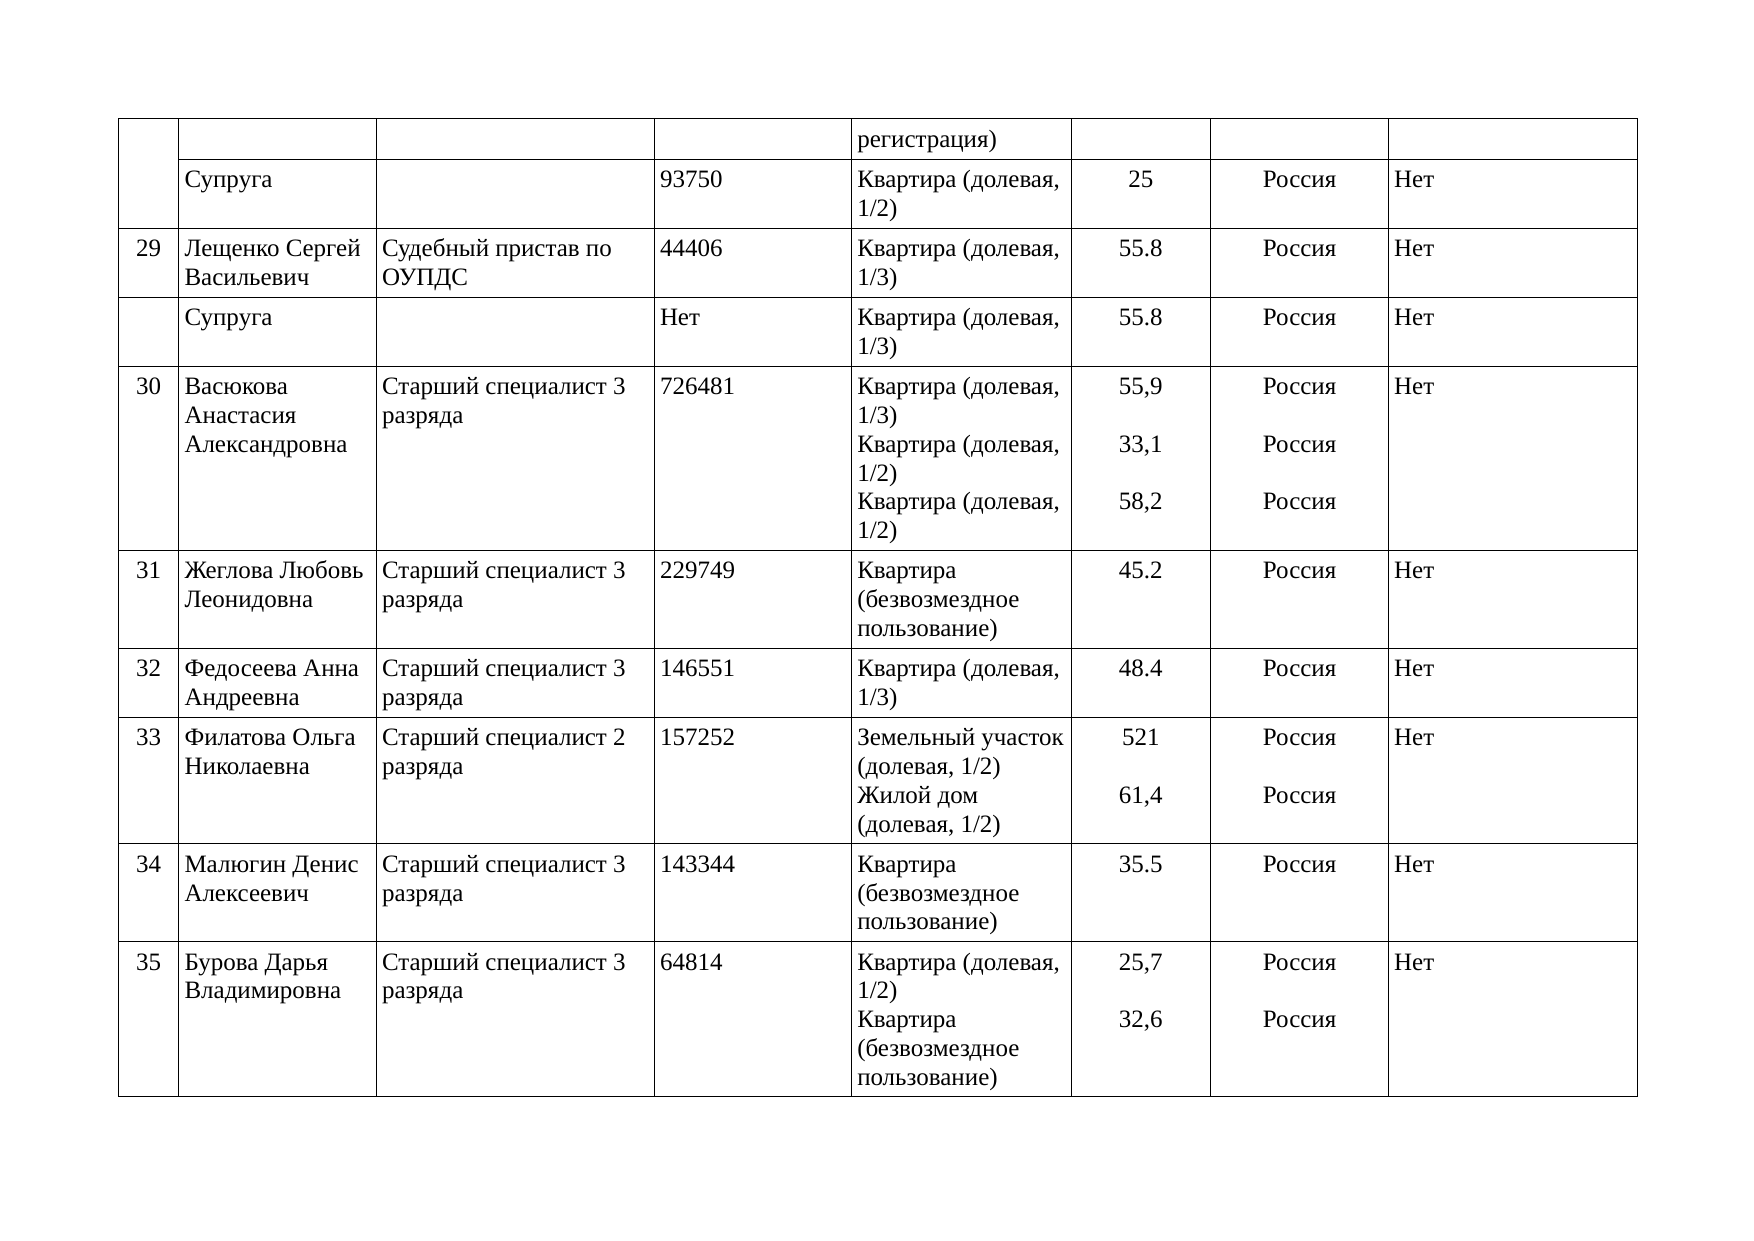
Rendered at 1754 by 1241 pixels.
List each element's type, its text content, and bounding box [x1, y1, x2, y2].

table_cell [119, 298, 178, 366]
table_cell 45,2 [1072, 551, 1210, 647]
table_cell Нет [1389, 649, 1637, 717]
table_cell [377, 298, 654, 366]
table_cell [377, 160, 654, 227]
table_cell 726481 [655, 367, 851, 550]
table_cell 35,5 [1072, 844, 1210, 941]
table_cell Федосеева Анна Андреевна [179, 649, 376, 717]
table_cell Россия [1211, 298, 1388, 366]
table_cell Россия [1211, 551, 1388, 647]
table_cell [377, 119, 654, 158]
table_cell 157252 [655, 718, 851, 843]
table_cell 55,8 [1072, 298, 1210, 366]
table_cell Россия [1211, 844, 1388, 941]
table_cell 32 [119, 649, 178, 717]
table_cell Земельный участок (долевая, 1/2) Жилой дом (долевая, 1/2) [852, 718, 1071, 843]
table_cell Россия [1211, 649, 1388, 717]
table_cell Нет [1389, 844, 1637, 941]
table_cell 25,7 32,6 [1072, 942, 1210, 1096]
table_cell 25 [1072, 160, 1210, 227]
table_cell Квартира (долевая, 1/3) [852, 298, 1071, 366]
table_cell 93750 [655, 160, 851, 227]
table_cell 29 [119, 229, 178, 297]
table_cell Старший специалист 2 разряда [377, 718, 654, 843]
table_cell Нет [1389, 298, 1637, 366]
table_cell Малюгин Денис Алексеевич [179, 844, 376, 941]
table_cell 229749 [655, 551, 851, 647]
table_cell Нет [1389, 367, 1637, 550]
table_cell Квартира (долевая, 1/3) [852, 649, 1071, 717]
table_cell Нет [1389, 942, 1637, 1096]
table_cell Бурова Дарья Владимировна [179, 942, 376, 1096]
table_cell 30 [119, 367, 178, 550]
table_cell [1072, 119, 1210, 158]
table_cell Нет [1389, 551, 1637, 647]
table_cell Старший специалист 3 разряда [377, 844, 654, 941]
table_cell 146551 [655, 649, 851, 717]
table_cell 64814 [655, 942, 851, 1096]
table_cell [119, 119, 178, 227]
table_cell Супруга [179, 160, 376, 227]
table_cell 35 [119, 942, 178, 1096]
table_cell 44406 [655, 229, 851, 297]
table_cell Россия Россия [1211, 718, 1388, 843]
table_cell Судебный пристав по ОУПДС [377, 229, 654, 297]
table_cell 31 [119, 551, 178, 647]
table_cell Старший специалист 3 разряда [377, 367, 654, 550]
table_cell [655, 119, 851, 158]
table_cell 521 61,4 [1072, 718, 1210, 843]
table_cell Россия Россия [1211, 942, 1388, 1096]
table_cell Старший специалист 3 разряда [377, 942, 654, 1096]
table_cell Нет [1389, 718, 1637, 843]
table_cell Лещенко Сергей Васильевич [179, 229, 376, 297]
table_cell Квартира (долевая, 1/3) [852, 229, 1071, 297]
table_cell 48,4 [1072, 649, 1210, 717]
table_cell Квартира (безвозмездное пользо­вание) [852, 551, 1071, 647]
table_cell Старший специалист 3 разряда [377, 649, 654, 717]
table_cell 33 [119, 718, 178, 843]
table_cell Жеглова Любовь Леонидовна [179, 551, 376, 647]
table_cell Нет [1389, 229, 1637, 297]
table_cell [1389, 119, 1637, 158]
table_cell Филатова Ольга Николаевна [179, 718, 376, 843]
table_cell Старший специалист 3 разряда [377, 551, 654, 647]
table_cell Квартира (долевая, 1/2) Квартира (безвозмездное пользо­вание) [852, 942, 1071, 1096]
table_cell Россия Россия Россия [1211, 367, 1388, 550]
table_cell Нет [655, 298, 851, 366]
table_cell Васюкова Анастасия Александровна [179, 367, 376, 550]
table_cell Россия [1211, 229, 1388, 297]
table_cell Квартира (долевая, 1/2) [852, 160, 1071, 227]
table_cell 55,9 33,1 58,2 [1072, 367, 1210, 550]
table_cell Квартира (безвозмездное пользо­вание) [852, 844, 1071, 941]
table_cell Россия [1211, 160, 1388, 227]
table_cell [1211, 119, 1388, 158]
table_cell Квартира (долевая, 1/3) Квартира (долевая, 1/2) Квартира (долевая, 1/2) [852, 367, 1071, 550]
table_cell [179, 119, 376, 158]
table_cell Супруга [179, 298, 376, 366]
table_cell 34 [119, 844, 178, 941]
table_cell 143344 [655, 844, 851, 941]
table_cell Нет [1389, 160, 1637, 227]
table_cell регистрация) [852, 119, 1071, 158]
table_cell 55,8 [1072, 229, 1210, 297]
